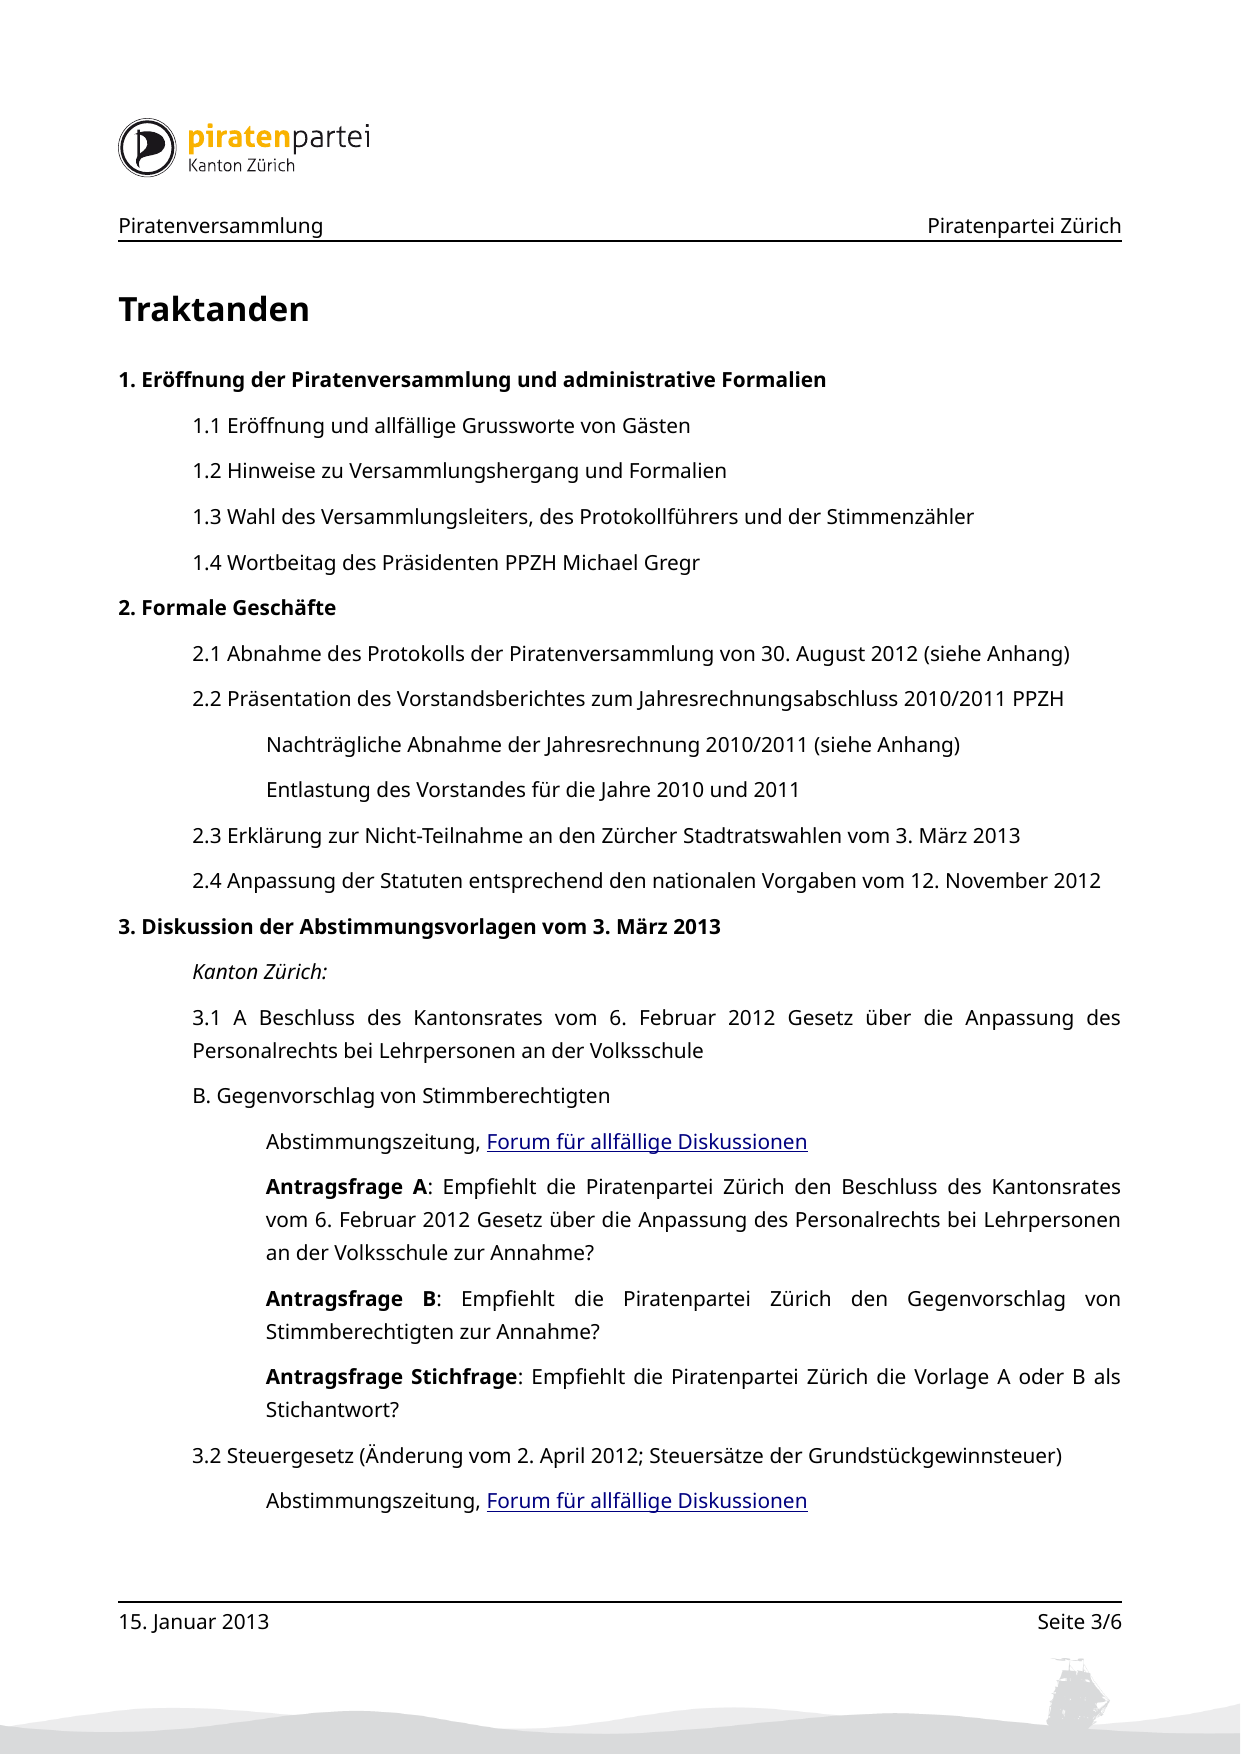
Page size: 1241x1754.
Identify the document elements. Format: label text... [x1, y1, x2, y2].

text 1.1 Eröffnung und allfällige Grussworte von Gästen [192, 406, 1122, 439]
text 2.2 Präsentation des Vorstandsberichtes zum Jahresrechnungsabschluss 2010/2011 PPZH [192, 679, 1122, 713]
text 1. Eröffnung der Piratenversammlung und administrative Formalien [118, 361, 1122, 394]
list Antragsfrage A: Empfiehlt die Piratenpartei Zürich den Beschluss des Kantonsrates vom 6. Februar 2012 Gesetz über die Anpassung des Personalrechts bei Lehrpersonen an der Volksschule zur Annahme? [236, 1168, 1122, 1267]
text Kanton Zürich: [192, 953, 1122, 986]
text 1.3 Wahl des Versammlungsleiters, des Protokollführers und der Stimmenzähler [192, 497, 1122, 531]
text Entlastung des Vorstandes für die Jahre 2010 und 2011 [266, 771, 1122, 804]
text 1.4 Wortbeitag des Präsidenten PPZH Michael Gregr [192, 543, 1122, 576]
text 3.1 A Beschluss des Kantonsrates vom 6. Februar 2012 Gesetz über die Anpassung des Personalrechts bei Lehrpersonen an der Volksschule [192, 998, 1122, 1064]
text 1.2 Hinweise zu Versammlungshergang und Formalien [192, 452, 1122, 485]
list 3. Diskussion der Abstimmungsvorlagen vom 3. März 2013 [118, 907, 1122, 940]
text Abstimmungszeitung, Forum für allfällige Diskussionen [266, 1122, 1122, 1155]
text 2. Formale Geschäfte [118, 588, 1122, 622]
subtitle Traktanden [118, 286, 1122, 331]
text 2.3 Erklärung zur Nicht-Teilnahme an den Zürcher Stadtratswahlen vom 3. März 2013 [192, 816, 1122, 849]
list 3.2 Steuergesetz (Änderung vom 2. April 2012; Steuersätze der Grundstückgewinnsteuer) [162, 1436, 1122, 1469]
text B. Gegenvorschlag von Stimmberechtigten [192, 1077, 1122, 1110]
text 2.1 Abnahme des Protokolls der Piratenversammlung von 30. August 2012 (siehe Anhang) [192, 634, 1122, 667]
text Abstimmungszeitung, Forum für allfällige Diskussionen [266, 1482, 1122, 1515]
picture [0, 1658, 1241, 1754]
text Nachträgliche Abnahme der Jahresrechnung 2010/2011 (siehe Anhang) [266, 725, 1122, 758]
list Antragsfrage B: Empfiehlt die Piratenpartei Zürich den Gegenvorschlag von Stimmberechtigten zur Annahme? [236, 1279, 1122, 1345]
list Antragsfrage Stichfrage: Empfiehlt die Piratenpartei Zürich die Vorlage A oder B als Stichantwort? [236, 1358, 1122, 1424]
text 2.4 Anpassung der Statuten entsprechend den nationalen Vorgaben vom 12. November 2012 [192, 862, 1122, 895]
